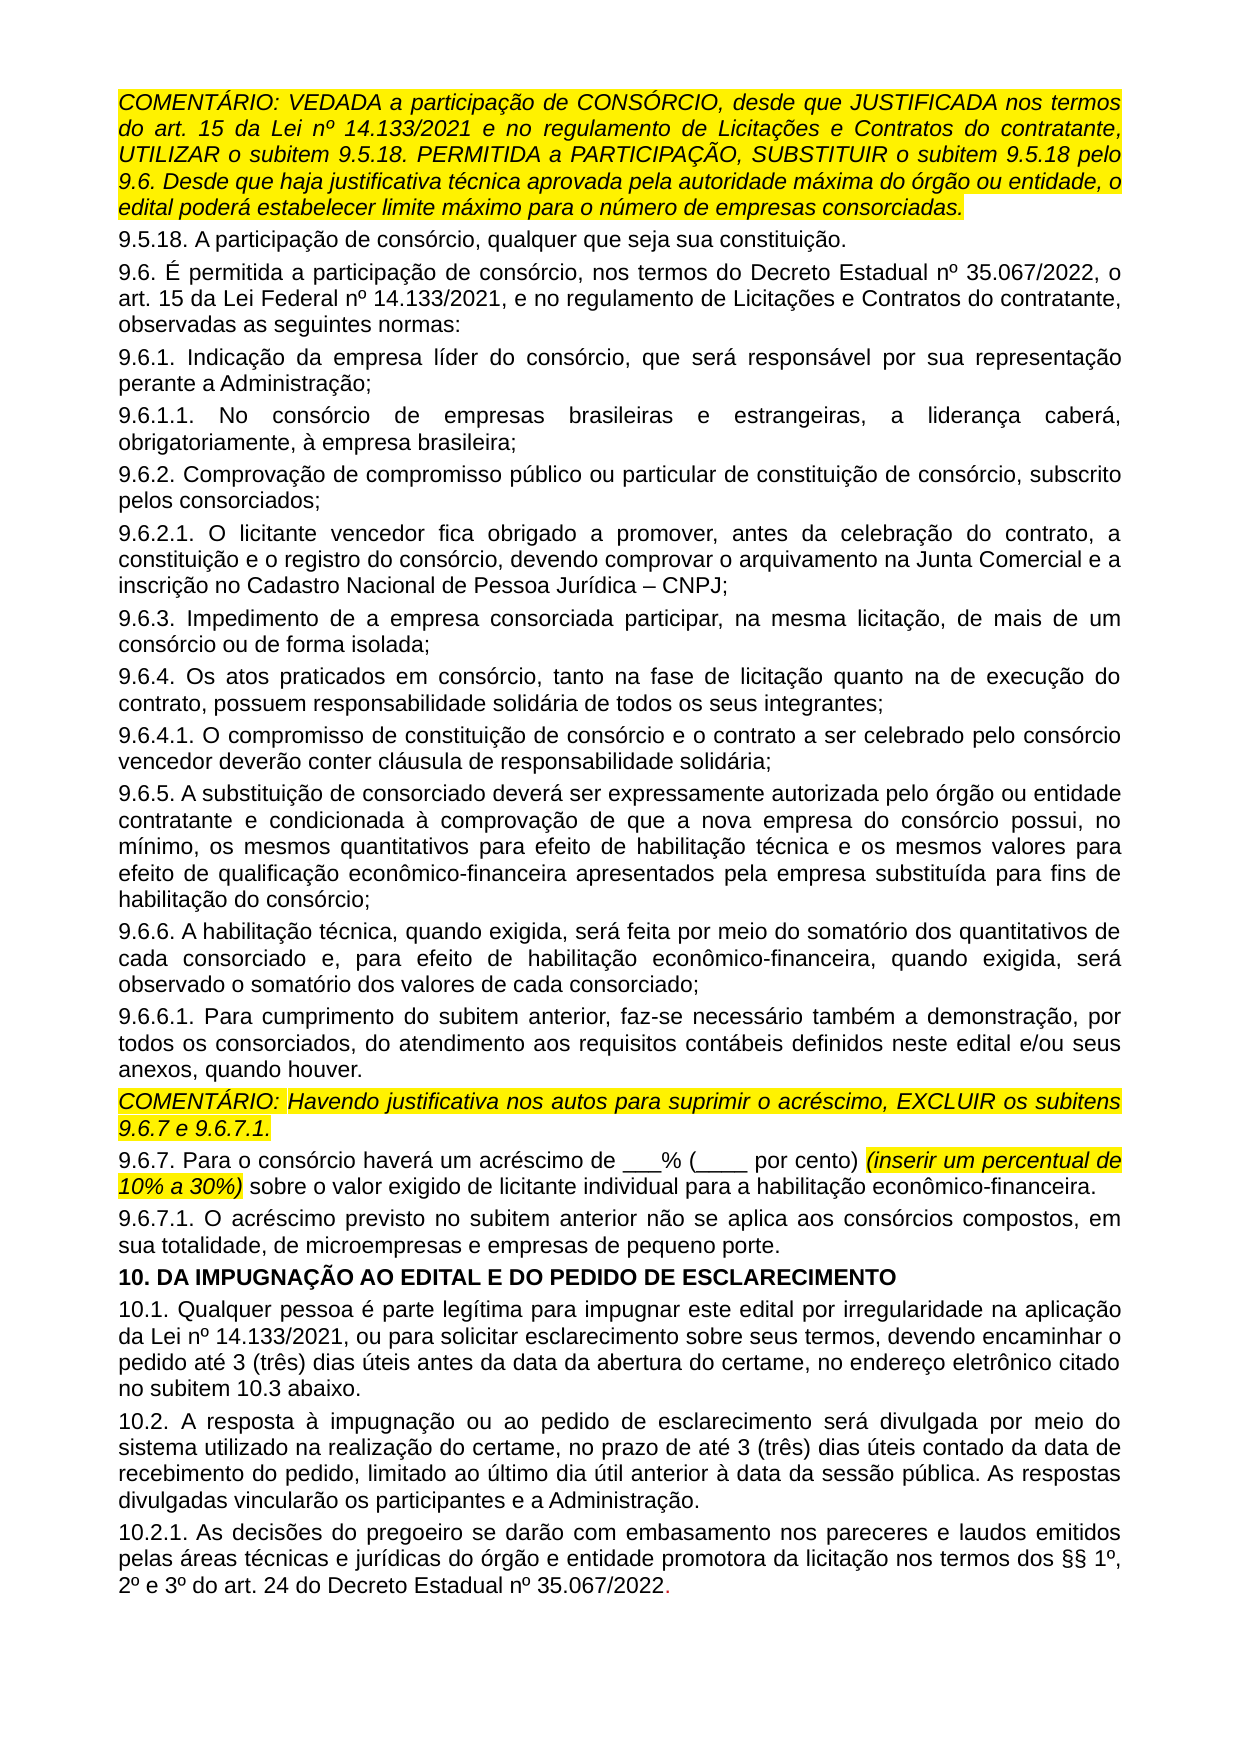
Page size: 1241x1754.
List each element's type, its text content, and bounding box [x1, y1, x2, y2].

text 10.2. A resposta à impugnação ou ao pedido de esclarecimento será divulgada por meio do sistema utilizado na realização do certame, no prazo de até 3 (três) dias úteis contado da data de recebimento do pedido, limitado ao último dia útil anterior à data da sessão pública. As respostas divulgadas vincularão os participantes e a Administração. [118, 1408, 1122, 1513]
text 9.6.2. Comprovação de compromisso público ou particular de constituição de consórcio, subscrito pelos consorciados; [118, 461, 1122, 513]
text 9.6.1.1. No consórcio de empresas brasileiras e estrangeiras, a liderança caberá, obrigatoriamente, à empresa brasileira; [118, 402, 1122, 455]
text 10.2.1. As decisões do pregoeiro se darão com embasamento nos pareceres e laudos emitidos pelas áreas técnicas e jurídicas do órgão e entidade promotora da licitação nos termos dos §§ 1º, 2º e 3º do art. 24 do Decreto Estadual nº 35.067/2022. [118, 1519, 1122, 1598]
text 10.1. Qualquer pessoa é parte legítima para impugnar este edital por irregularidade na aplicação da Lei nº 14.133/2021, ou para solicitar esclarecimento sobre seus termos, devendo encaminhar o pedido até 3 (três) dias úteis antes da data da abertura do certame, no endereço eletrônico citado no subitem 10.3 abaixo. [118, 1296, 1122, 1402]
text COMENTÁRIO: Havendo justificativa nos autos para suprimir o acréscimo, EXCLUIR os subitens 9.6.7 e 9.6.7.1. [118, 1088, 1122, 1141]
text 9.6.1. Indicação da empresa líder do consórcio, que será responsável por sua representação perante a Administração; [118, 343, 1122, 396]
text 9.5.18. A participação de consórcio, qualquer que seja sua constituição. [118, 226, 1122, 253]
text 9.6.7. Para o consórcio haverá um acréscimo de ___% (____ por cento) (inserir um percentual de 10% a 30%) sobre o valor exigido de licitante individual para a habilitação econômico-financeira. [118, 1147, 1122, 1199]
text 9.6.2.1. O licitante vencedor fica obrigado a promover, antes da celebração do contrato, a constituição e o registro do consórcio, devendo comprovar o arquivamento na Junta Comercial e a inscrição no Cadastro Nacional de Pessoa Jurídica – CNPJ; [118, 519, 1122, 598]
text 9.6.4.1. O compromisso de constituição de consórcio e o contrato a ser celebrado pelo consórcio vencedor deverão conter cláusula de responsabilidade solidária; [118, 722, 1122, 774]
text COMENTÁRIO: VEDADA a participação de CONSÓRCIO, desde que JUSTIFICADA nos termos do art. 15 da Lei nº 14.133/2021 e no regulamento de Licitações e Contratos do contratante, UTILIZAR o subitem 9.5.18. PERMITIDA a PARTICIPAÇÃO, SUBSTITUIR o subitem 9.5.18 pelo 9.6. Desde que haja justificativa técnica aprovada pela autoridade máxima do órgão ou entidade, o edital poderá estabelecer limite máximo para o número de empresas consorciadas. [118, 88, 1122, 220]
text 9.6. É permitida a participação de consórcio, nos termos do Decreto Estadual nº 35.067/2022, o art. 15 da Lei Federal nº 14.133/2021, e no regulamento de Licitações e Contratos do contratante, observadas as seguintes normas: [118, 258, 1122, 338]
text 9.6.5. A substituição de consorciado deverá ser expressamente autorizada pelo órgão ou entidade contratante e condicionada à comprovação de que a nova empresa do consórcio possui, no mínimo, os mesmos quantitativos para efeito de habilitação técnica e os mesmos valores para efeito de qualificação econômico-financeira apresentados pela empresa substituída para fins de habilitação do consórcio; [118, 780, 1122, 912]
text 10. DA IMPUGNAÇÃO AO EDITAL E DO PEDIDO DE ESCLARECIMENTO [118, 1264, 1122, 1290]
text 9.6.3. Impedimento de a empresa consorciada participar, na mesma licitação, de mais de um consórcio ou de forma isolada; [118, 604, 1122, 657]
text 9.6.4. Os atos praticados em consórcio, tanto na fase de licitação quanto na de execução do contrato, possuem responsabilidade solidária de todos os seus integrantes; [118, 663, 1122, 716]
text 9.6.7.1. O acréscimo previsto no subitem anterior não se aplica aos consórcios compostos, em sua totalidade, de microempresas e empresas de pequeno porte. [118, 1205, 1122, 1258]
text 9.6.6. A habilitação técnica, quando exigida, será feita por meio do somatório dos quantitativos de cada consorciado e, para efeito de habilitação econômico-financeira, quando exigida, será observado o somatório dos valores de cada consorciado; [118, 918, 1122, 997]
text 9.6.6.1. Para cumprimento do subitem anterior, faz-se necessário também a demonstração, por todos os consorciados, do atendimento aos requisitos contábeis definidos neste edital e/ou seus anexos, quando houver. [118, 1003, 1122, 1082]
